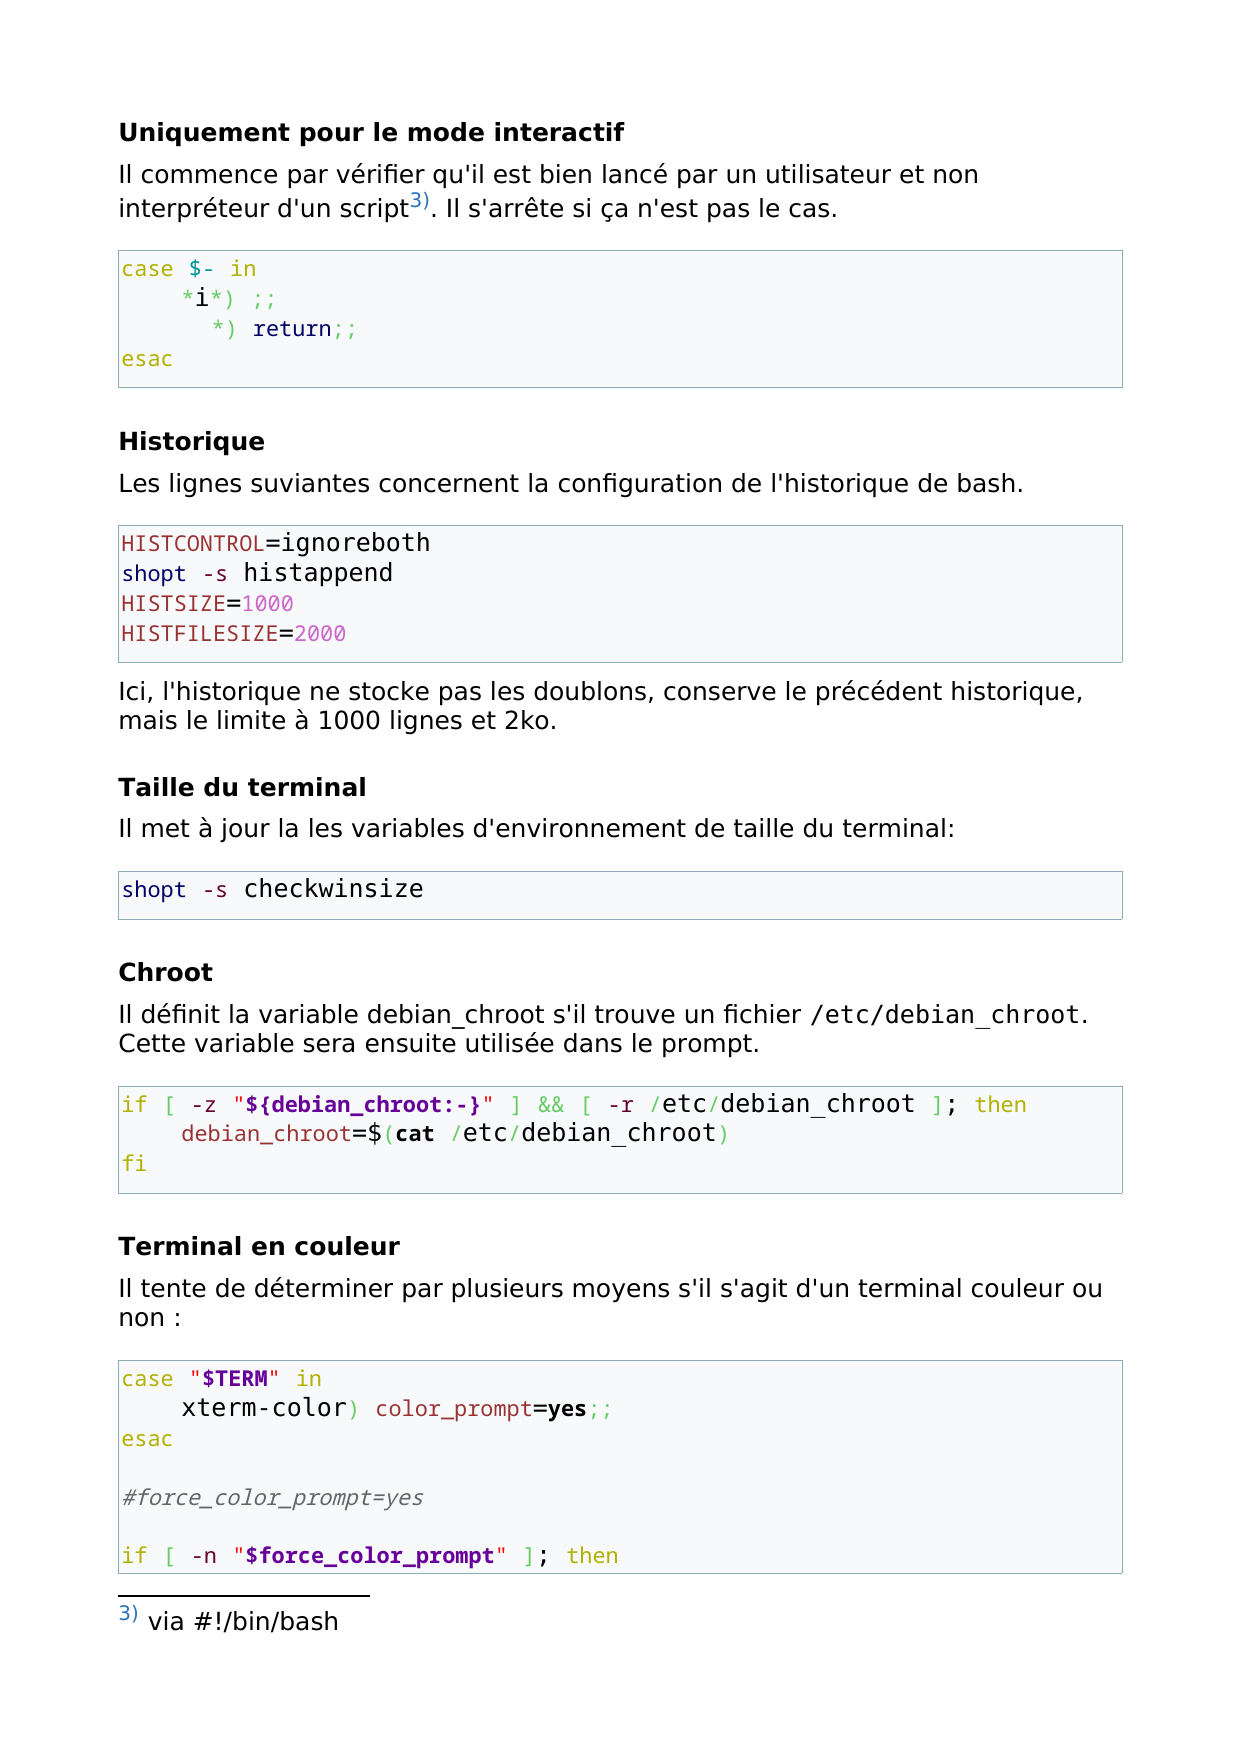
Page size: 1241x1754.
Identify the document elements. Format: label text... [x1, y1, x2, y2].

subtitle Chroot [118, 958, 1122, 987]
table_header HISTCONTROL=ignoreboth shopt -s histappend HISTSIZE=1000 HISTFILESIZE=2000 [119, 526, 1122, 662]
subtitle Taille du terminal [118, 773, 1122, 802]
text Les lignes suviantes concernent la configuration de l'historique de bash. [118, 469, 1122, 498]
text via #!/bin/bash [118, 1602, 1122, 1636]
subtitle Uniquement pour le mode interactif [118, 118, 1122, 147]
text Il met à jour la les variables d'environnement de taille du terminal: [118, 814, 1122, 844]
table_header if [ -z "${debian_chroot:-}" ] && [ -r /etc/debian_chroot ]; then debian_chroot=$(cat /etc/debian_chroot) fi [119, 1087, 1122, 1193]
text Il tente de déterminer par plusieurs moyens s'il s'agit d'un terminal couleur ou non : [118, 1274, 1122, 1333]
subtitle Historique [118, 427, 1122, 456]
text Il définit la variable debian_chroot s'il trouve un fichier /etc/debian_chroot. Cette variable sera ensuite utilisée dans le prompt. [118, 1000, 1122, 1058]
table_header case "$TERM" in xterm-color) color_prompt=yes;; esac #force_color_prompt=yes if [ -n "$force_color_prompt" ]; then [119, 1361, 1122, 1573]
table_header case $- in *i*) ;; *) return;; esac [119, 251, 1122, 387]
subtitle Terminal en couleur [118, 1233, 1122, 1262]
text Il commence par vérifier qu'il est bien lancé par un utilisateur et non interpréteur d'un script. Il s'arrête si ça n'est pas le cas. [118, 160, 1122, 223]
text Ici, l'historique ne stocke pas les doublons, conserve le précédent historique, mais le limite à 1000 lignes et 2ko. [118, 677, 1122, 735]
table_header shopt -s checkwinsize [119, 872, 1122, 918]
